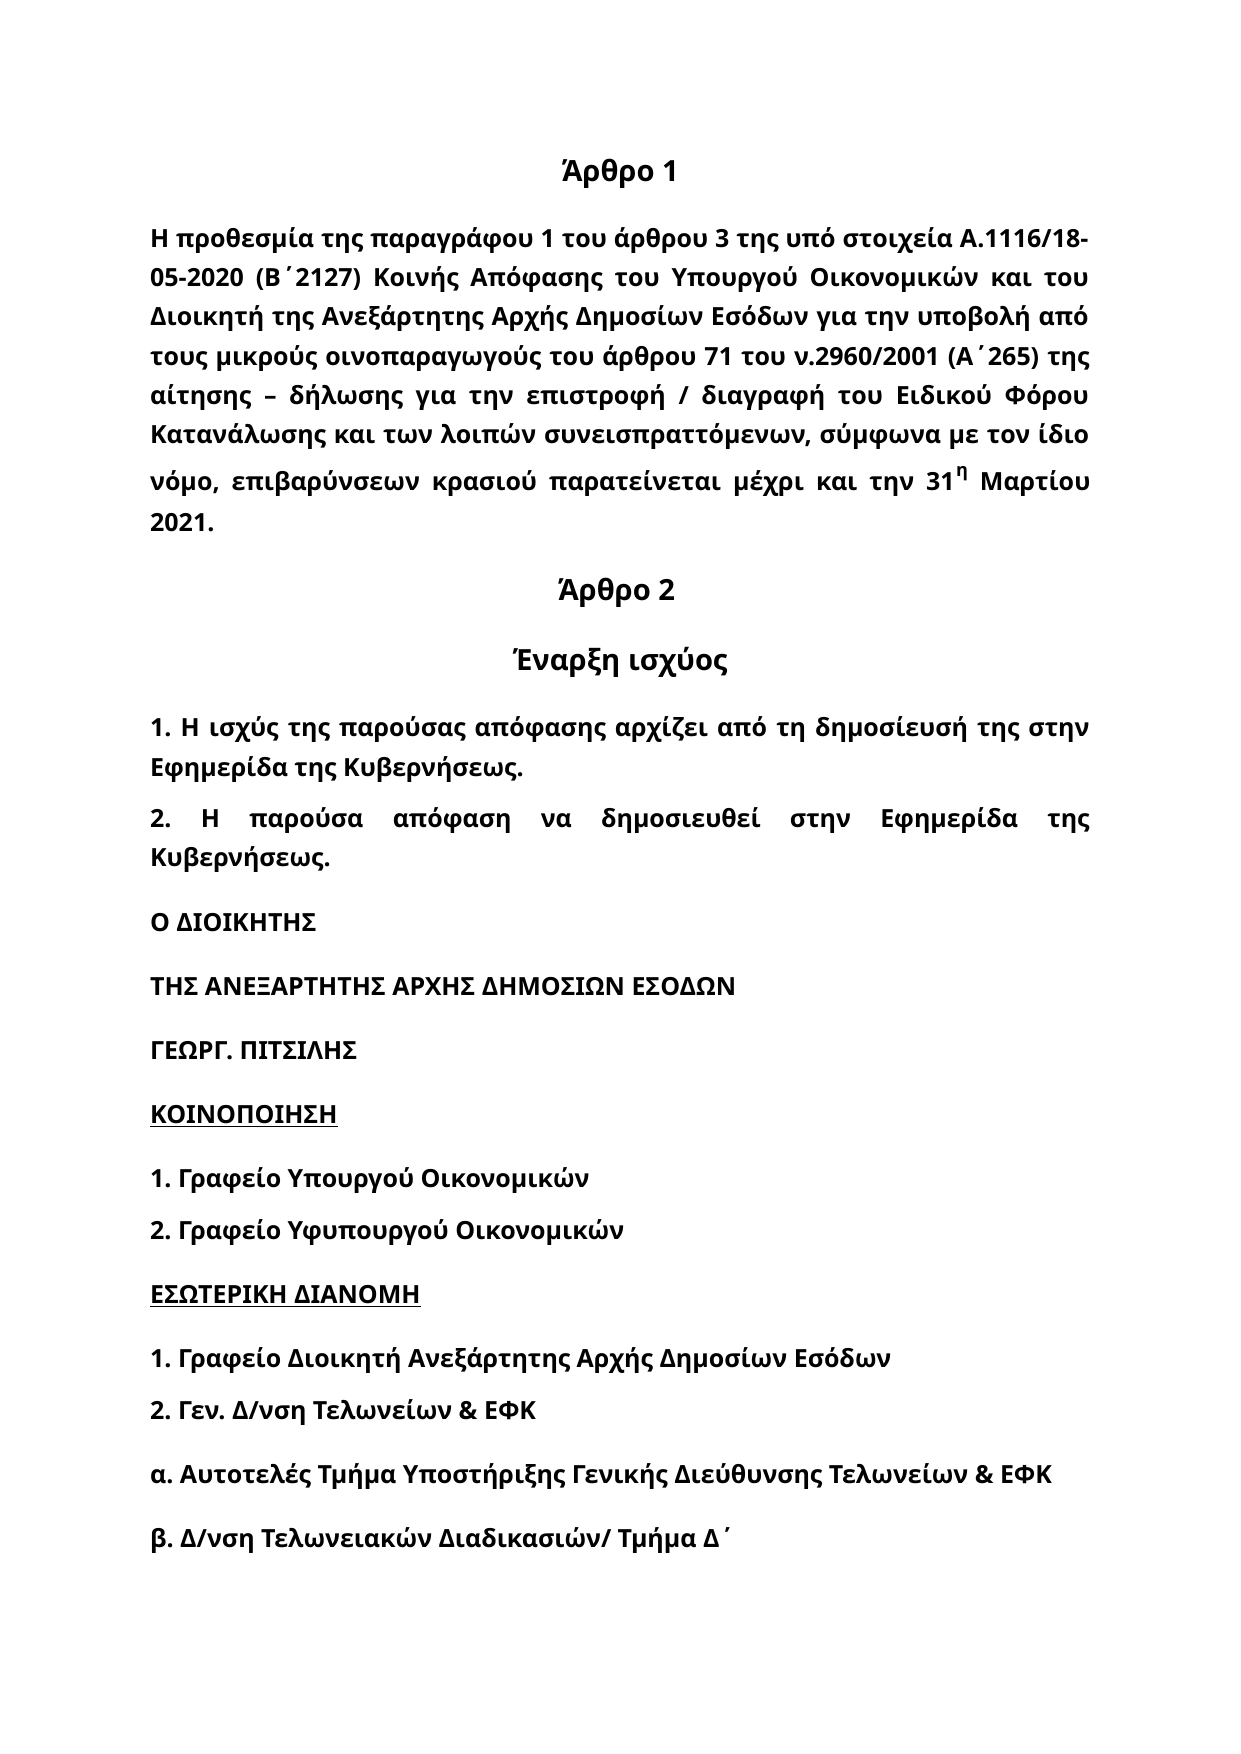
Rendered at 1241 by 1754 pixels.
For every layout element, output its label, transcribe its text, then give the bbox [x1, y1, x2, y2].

subtitle Άρθρο 1 [150, 150, 1090, 190]
text ΕΣΩΤΕΡΙΚΗ ΔΙΑΝΟΜΗ [150, 1277, 1090, 1311]
text α. Αυτοτελές Τμήμα Υποστήριξης Γενικής Διεύθυνσης Τελωνείων & ΕΦΚ [150, 1457, 1090, 1491]
text Η προθεσμία της παραγράφου 1 του άρθρου 3 της υπό στοιχεία Α.1116/18-05-2020 (Β΄2127) Κοινής Απόφασης του Υπουργού Οικονομικών και του Διοικητή της Ανεξάρτητης Αρχής Δημοσίων Εσόδων για την υποβολή από τους μικρούς οινοπαραγωγούς του άρθρου 71 του ν.2960/2001 (Α΄265) της αίτησης – δήλωσης για την επιστροφή / διαγραφή του Ειδικού Φόρου Κατανάλωσης και των λοιπών συνεισπραττόμενων, σύμφωνα με τον ίδιο νόμο, επιβαρύνσεων κρασιού παρατείνεται μέχρι και την 31η Μαρτίου 2021. [150, 221, 1090, 539]
text ΚΟΙΝΟΠΟΙΗΣΗ [150, 1097, 1090, 1131]
text Ο ΔΙΟΙΚΗΤΗΣ [150, 904, 1090, 938]
text 2. Γραφείο Υφυπουργού Οικονομικών [150, 1212, 1090, 1247]
text 1. Γραφείο Διοικητή Ανεξάρτητης Αρχής Δημοσίων Εσόδων [150, 1341, 1090, 1375]
subtitle Έναρξη ισχύος [150, 639, 1090, 679]
subtitle Άρθρο 2 [150, 569, 1090, 608]
text ΓΕΩΡΓ. ΠΙΤΣΙΛΗΣ [150, 1032, 1090, 1067]
text 1. Γραφείο Υπουργού Οικονομικών [150, 1161, 1090, 1195]
text 2. Γεν. Δ/νση Τελωνείων & ΕΦΚ [150, 1392, 1090, 1427]
text 2. Η παρούσα απόφαση να δημοσιευθεί στην Εφημερίδα της Κυβερνήσεως. [150, 801, 1090, 874]
text β. Δ/νση Τελωνειακών Διαδικασιών/ Τμήμα Δ΄ [150, 1521, 1090, 1555]
text ΤΗΣ ΑΝΕΞΑΡΤΗΤΗΣ ΑΡΧΗΣ ΔΗΜΟΣΙΩΝ ΕΣΟΔΩΝ [150, 968, 1090, 1002]
text 1. Η ισχύς της παρούσας απόφασης αρχίζει από τη δημοσίευσή της στην Εφημερίδα της Κυβερνήσεως. [150, 710, 1090, 783]
